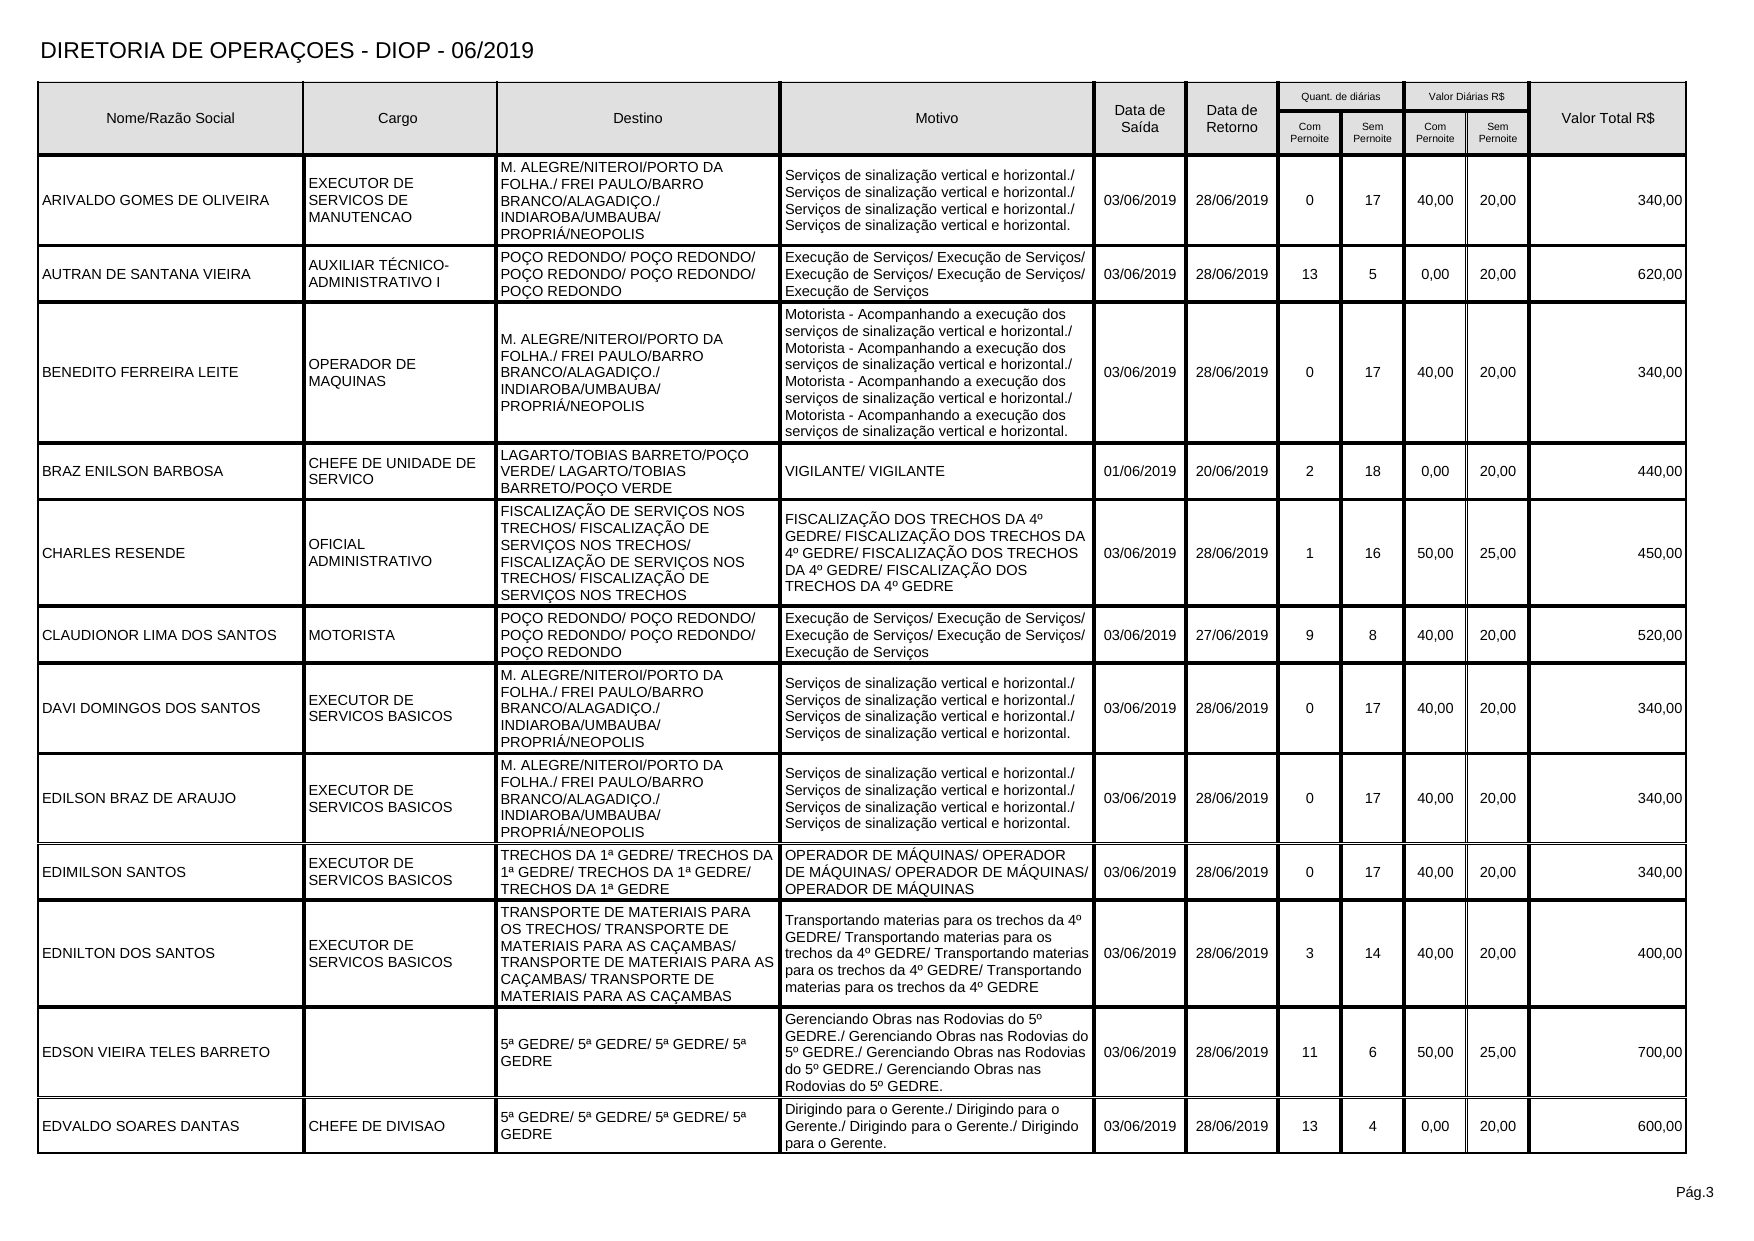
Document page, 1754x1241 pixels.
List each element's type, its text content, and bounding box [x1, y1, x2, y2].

table_cell 11 [1280, 1009, 1339, 1096]
table_cell M. ALEGRE/NITEROI/PORTO DA FOLHA./ FREI PAULO/BARRO BRANCO/ALAGADIÇO./ INDIAROBA/UMBAUBA/ PROPRIÁ/NEOPOLIS [498, 304, 778, 441]
table_cell Cargo [304, 83, 496, 153]
table_cell 16 [1343, 501, 1402, 604]
table_cell M. ALEGRE/NITEROI/PORTO DA FOLHA./ FREI PAULO/BARRO BRANCO/ALAGADIÇO./ INDIAROBA/UMBAUBA/ PROPRIÁ/NEOPOLIS [498, 665, 778, 752]
table_cell 600,00 [1531, 1099, 1685, 1152]
table_cell EXECUTOR DE SERVICOS BASICOS [306, 665, 494, 752]
table_cell ARIVALDO GOMES DE OLIVEIRA [39, 157, 302, 244]
table_cell TRECHOS DA 1ª GEDRE/ TRECHOS DA 1ª GEDRE/ TRECHOS DA 1ª GEDRE/ TRECHOS DA 1ª GEDRE [498, 845, 778, 898]
table_cell Data de Retorno [1188, 83, 1276, 153]
table_cell POÇO REDONDO/ POÇO REDONDO/ POÇO REDONDO/ POÇO REDONDO/ POÇO REDONDO [498, 608, 778, 661]
table_cell EXECUTOR DE SERVICOS DE MANUTENCAO [306, 157, 494, 244]
table_cell Data de Saída [1096, 83, 1184, 153]
table_cell 20,00 [1468, 445, 1527, 498]
table_cell 50,00 [1406, 501, 1465, 604]
table_cell 13 [1280, 1099, 1339, 1152]
table_cell DAVI DOMINGOS DOS SANTOS [39, 665, 302, 752]
table_cell 25,00 [1468, 1009, 1527, 1096]
table_cell [37, 1184, 1573, 1201]
table_cell MOTORISTA [306, 608, 494, 661]
table_cell 20,00 [1468, 665, 1527, 752]
table_cell 0,00 [1406, 1099, 1465, 1152]
table_cell OPERADOR DE MAQUINAS [306, 304, 494, 441]
table_cell 17 [1343, 665, 1402, 752]
table_cell 25,00 [1468, 501, 1527, 604]
table_cell 03/06/2019 [1096, 1099, 1184, 1152]
table_cell 28/06/2019 [1188, 157, 1276, 244]
table_cell Com Pernoite [1280, 113, 1339, 153]
table_cell CLAUDIONOR LIMA DOS SANTOS [39, 608, 302, 661]
table_cell 340,00 [1531, 755, 1685, 842]
table_cell 620,00 [1531, 247, 1685, 300]
table_cell [306, 1009, 494, 1096]
table_cell 17 [1343, 845, 1402, 898]
table_cell 340,00 [1531, 157, 1685, 244]
table_cell 27/06/2019 [1188, 608, 1276, 661]
table_cell M. ALEGRE/NITEROI/PORTO DA FOLHA./ FREI PAULO/BARRO BRANCO/ALAGADIÇO./ INDIAROBA/UMBAUBA/ PROPRIÁ/NEOPOLIS [498, 157, 778, 244]
table_cell VIGILANTE/ VIGILANTE [782, 445, 1092, 498]
table_cell 520,00 [1531, 608, 1685, 661]
table_cell Execução de Serviços/ Execução de Serviços/ Execução de Serviços/ Execução de Serviços/ Execução de Serviços [782, 247, 1092, 300]
table_cell EDNILTON DOS SANTOS [39, 902, 302, 1005]
table_cell 03/06/2019 [1096, 665, 1184, 752]
table_cell 0 [1280, 845, 1339, 898]
table_cell CHARLES RESENDE [39, 501, 302, 604]
table_cell CHEFE DE UNIDADE DE SERVICO [306, 445, 494, 498]
table_cell 17 [1343, 304, 1402, 441]
table_cell Valor Diárias R$ [1406, 83, 1527, 109]
table_cell 20,00 [1468, 1099, 1527, 1152]
table_cell 03/06/2019 [1096, 157, 1184, 244]
table_cell 03/06/2019 [1096, 902, 1184, 1005]
table_cell 450,00 [1531, 501, 1685, 604]
table_cell BRAZ ENILSON BARBOSA [39, 445, 302, 498]
table_cell 0,00 [1406, 247, 1465, 300]
table_cell LAGARTO/TOBIAS BARRETO/POÇO VERDE/ LAGARTO/TOBIAS BARRETO/POÇO VERDE [498, 445, 778, 498]
table_cell Motivo [782, 83, 1092, 153]
table_cell 5 [1343, 247, 1402, 300]
table_cell [1687, 81, 1717, 1183]
table_cell 40,00 [1406, 304, 1465, 441]
table_cell 20,00 [1468, 157, 1527, 244]
table_cell 13 [1280, 247, 1339, 300]
table_cell POÇO REDONDO/ POÇO REDONDO/ POÇO REDONDO/ POÇO REDONDO/ POÇO REDONDO [498, 247, 778, 300]
table_cell 03/06/2019 [1096, 755, 1184, 842]
table_cell 28/06/2019 [1188, 1099, 1276, 1152]
table_cell 2 [1280, 445, 1339, 498]
table_cell 20,00 [1468, 304, 1527, 441]
table_cell Transportando materias para os trechos da 4º GEDRE/ Transportando materias para os trechos da 4º GEDRE/ Transportando materias para os trechos da 4º GEDRE/ Transportando materias para os trechos da 4º GEDRE [782, 902, 1092, 1005]
table_cell 40,00 [1406, 157, 1465, 244]
table_cell FISCALIZAÇÃO DE SERVIÇOS NOS TRECHOS/ FISCALIZAÇÃO DE SERVIÇOS NOS TRECHOS/ FISCALIZAÇÃO DE SERVIÇOS NOS TRECHOS/ FISCALIZAÇÃO DE SERVIÇOS NOS TRECHOS [498, 501, 778, 604]
table_cell 03/06/2019 [1096, 304, 1184, 441]
table_cell Execução de Serviços/ Execução de Serviços/ Execução de Serviços/ Execução de Serviços/ Execução de Serviços [782, 608, 1092, 661]
table_cell 0 [1280, 755, 1339, 842]
table_cell 03/06/2019 [1096, 501, 1184, 604]
table_cell 700,00 [1531, 1009, 1685, 1096]
table_cell CHEFE DE DIVISAO [306, 1099, 494, 1152]
table_cell AUXILIAR TÉCNICO-ADMINISTRATIVO I [306, 247, 494, 300]
table_cell Destino [498, 83, 778, 153]
table_cell EXECUTOR DE SERVICOS BASICOS [306, 755, 494, 842]
table_cell TRANSPORTE DE MATERIAIS PARA OS TRECHOS/ TRANSPORTE DE MATERIAIS PARA AS CAÇAMBAS/ TRANSPORTE DE MATERIAIS PARA AS CAÇAMBAS/ TRANSPORTE DE MATERIAIS PARA AS CAÇAMBAS [498, 902, 778, 1005]
table_cell DIRETORIA DE OPERAÇOES - DIOP - 06/2019 [37, 37, 1322, 67]
table_cell EDSON VIEIRA TELES BARRETO [39, 1009, 302, 1096]
table_cell 28/06/2019 [1188, 247, 1276, 300]
table_cell 14 [1343, 902, 1402, 1005]
table_cell 28/06/2019 [1188, 902, 1276, 1005]
table_cell Serviços de sinalização vertical e horizontal./ Serviços de sinalização vertical e horizontal./ Serviços de sinalização vertical e horizontal./ Serviços de sinalização vertical e horizontal. [782, 755, 1092, 842]
table_cell 17 [1343, 755, 1402, 842]
table_cell EDIMILSON SANTOS [39, 845, 302, 898]
table_cell 340,00 [1531, 665, 1685, 752]
table_cell 03/06/2019 [1096, 247, 1184, 300]
table_cell EXECUTOR DE SERVICOS BASICOS [306, 845, 494, 898]
table_cell [37, 1154, 1687, 1183]
table_cell Dirigindo para o Gerente./ Dirigindo para o Gerente./ Dirigindo para o Gerente./ Dirigindo para o Gerente. [782, 1099, 1092, 1152]
table_cell 0 [1280, 157, 1339, 244]
table_cell Motorista - Acompanhando a execução dos serviços de sinalização vertical e horizontal./ Motorista - Acompanhando a execução dos serviços de sinalização vertical e horizontal./ Motorista - Acompanhando a execução dos serviços de sinalização vertical e horizontal./ Motorista - Acompanhando a execução dos serviços de sinalização vertical e horizontal. [782, 304, 1092, 441]
table_cell FISCALIZAÇÃO DOS TRECHOS DA 4º GEDRE/ FISCALIZAÇÃO DOS TRECHOS DA 4º GEDRE/ FISCALIZAÇÃO DOS TRECHOS DA 4º GEDRE/ FISCALIZAÇÃO DOS TRECHOS DA 4º GEDRE [782, 501, 1092, 604]
table_cell 28/06/2019 [1188, 755, 1276, 842]
table_cell 9 [1280, 608, 1339, 661]
table_cell EDVALDO SOARES DANTAS [39, 1099, 302, 1152]
table_cell 8 [1343, 608, 1402, 661]
table_cell EDILSON BRAZ DE ARAUJO [39, 755, 302, 842]
table_cell 03/06/2019 [1096, 608, 1184, 661]
table_cell Sem Pernoite [1468, 113, 1527, 153]
table_cell 40,00 [1406, 608, 1465, 661]
table_cell Quant. de diárias [1280, 83, 1402, 109]
table_cell Nome/Razão Social [39, 83, 302, 153]
table_cell 0 [1280, 665, 1339, 752]
table_cell 0 [1280, 304, 1339, 441]
table_cell 5ª GEDRE/ 5ª GEDRE/ 5ª GEDRE/ 5ª GEDRE [498, 1009, 778, 1096]
table_cell 40,00 [1406, 902, 1465, 1005]
table_cell EXECUTOR DE SERVICOS BASICOS [306, 902, 494, 1005]
table_cell 18 [1343, 445, 1402, 498]
table_cell OPERADOR DE MÁQUINAS/ OPERADOR DE MÁQUINAS/ OPERADOR DE MÁQUINAS/ OPERADOR DE MÁQUINAS [782, 845, 1092, 898]
table_cell OFICIAL ADMINISTRATIVO [306, 501, 494, 604]
table_cell 03/06/2019 [1096, 845, 1184, 898]
table_cell 4 [1343, 1099, 1402, 1152]
table_cell 3 [1280, 902, 1339, 1005]
table_cell 340,00 [1531, 304, 1685, 441]
table_cell 440,00 [1531, 445, 1685, 498]
table_cell 50,00 [1406, 1009, 1465, 1096]
table_cell 40,00 [1406, 845, 1465, 898]
table_cell 340,00 [1531, 845, 1685, 898]
table_cell 01/06/2019 [1096, 445, 1184, 498]
table_cell 0,00 [1406, 445, 1465, 498]
table_cell M. ALEGRE/NITEROI/PORTO DA FOLHA./ FREI PAULO/BARRO BRANCO/ALAGADIÇO./ INDIAROBA/UMBAUBA/ PROPRIÁ/NEOPOLIS [498, 755, 778, 842]
table_cell 6 [1343, 1009, 1402, 1096]
table_cell Valor Total R$ [1531, 83, 1685, 153]
table_cell Sem Pernoite [1343, 113, 1402, 153]
table_cell 20,00 [1468, 902, 1527, 1005]
table_cell 20,00 [1468, 247, 1527, 300]
table_cell 400,00 [1531, 902, 1685, 1005]
table_cell [37, 67, 1322, 81]
table_cell 40,00 [1406, 665, 1465, 752]
table_cell 20,00 [1468, 845, 1527, 898]
table_cell 20/06/2019 [1188, 445, 1276, 498]
table_cell Serviços de sinalização vertical e horizontal./ Serviços de sinalização vertical e horizontal./ Serviços de sinalização vertical e horizontal./ Serviços de sinalização vertical e horizontal. [782, 665, 1092, 752]
table_cell 28/06/2019 [1188, 501, 1276, 604]
table_cell 28/06/2019 [1188, 665, 1276, 752]
table_cell 03/06/2019 [1096, 1009, 1184, 1096]
table_cell 17 [1343, 157, 1402, 244]
table_cell BENEDITO FERREIRA LEITE [39, 304, 302, 441]
table_cell Pág.3 [1573, 1184, 1717, 1201]
table_cell Gerenciando Obras nas Rodovias do 5º GEDRE./ Gerenciando Obras nas Rodovias do 5º GEDRE./ Gerenciando Obras nas Rodovias do 5º GEDRE./ Gerenciando Obras nas Rodovias do 5º GEDRE. [782, 1009, 1092, 1096]
table_cell Serviços de sinalização vertical e horizontal./ Serviços de sinalização vertical e horizontal./ Serviços de sinalização vertical e horizontal./ Serviços de sinalização vertical e horizontal. [782, 157, 1092, 244]
table_cell Com Pernoite [1406, 113, 1465, 153]
table_cell 5ª GEDRE/ 5ª GEDRE/ 5ª GEDRE/ 5ª GEDRE [498, 1099, 778, 1152]
table_cell 28/06/2019 [1188, 1009, 1276, 1096]
table_cell AUTRAN DE SANTANA VIEIRA [39, 247, 302, 300]
table_cell 20,00 [1468, 608, 1527, 661]
table_cell 28/06/2019 [1188, 845, 1276, 898]
table_cell 40,00 [1406, 755, 1465, 842]
table_cell 28/06/2019 [1188, 304, 1276, 441]
table_cell 1 [1280, 501, 1339, 604]
table_cell 20,00 [1468, 755, 1527, 842]
table_cell [1322, 37, 1717, 81]
